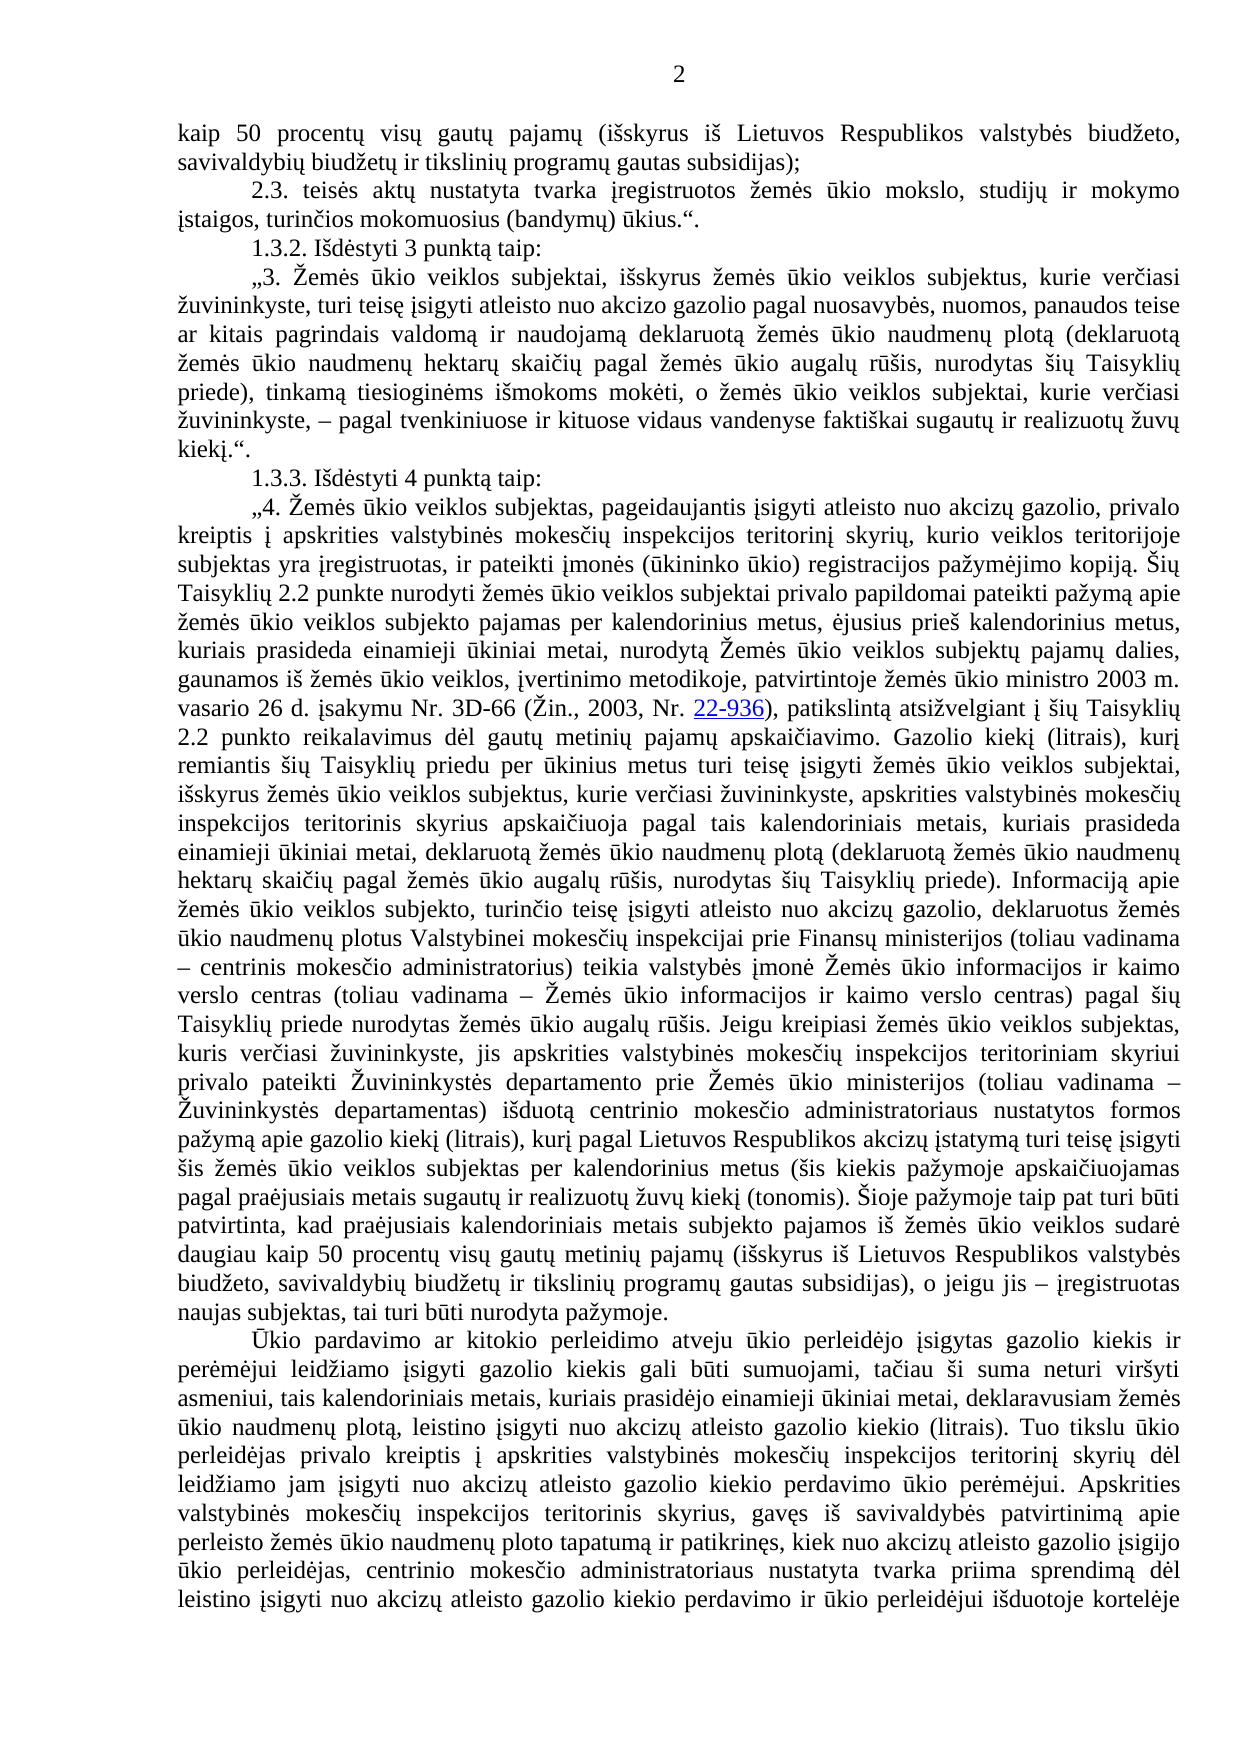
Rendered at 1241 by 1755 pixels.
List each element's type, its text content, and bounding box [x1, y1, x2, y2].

text Ūkio pardavimo ar kitokio perleidimo atveju ūkio perleidėjo įsigytas gazolio kiekis ir perėmėjui leidžiamo įsigyti gazolio kiekis gali būti sumuojami, tačiau ši suma neturi viršyti asmeniui, tais kalendoriniais metais, kuriais prasidėjo einamieji ūkiniai metai, deklaravusiam žemės ūkio naudmenų plotą, leistino įsigyti nuo akcizų atleisto gazolio kiekio (litrais). Tuo tikslu ūkio perleidėjas privalo kreiptis į apskrities valstybinės mokesčių inspekcijos teritorinį skyrių dėl leidžiamo jam įsigyti nuo akcizų atleisto gazolio kiekio perdavimo ūkio perėmėjui. Apskrities valstybinės mokesčių inspekcijos teritorinis skyrius, gavęs iš savivaldybės patvirtinimą apie perleisto žemės ūkio naudmenų ploto tapatumą ir patikrinęs, kiek nuo akcizų atleisto gazolio įsigijo ūkio perleidėjas, centrinio mokesčio administratoriaus nustatyta tvarka priima sprendimą dėl leistino įsigyti nuo akcizų atleisto gazolio kiekio perdavimo ir ūkio perleidėjui išduotoje kortelėje [177, 1326, 1181, 1613]
text 1.3.2. Išdėstyti 3 punktą taip: [177, 233, 1181, 262]
text kaip 50 procentų visų gautų pajamų (išskyrus iš Lietuvos Respublikos valstybės biudžeto, savivaldybių biudžetų ir tikslinių programų gautas subsidijas); [177, 118, 1181, 176]
text 2.3. teisės aktų nustatyta tvarka įregistruotos žemės ūkio mokslo, studijų ir mokymo įstaigos, turinčios mokomuosius (bandymų) ūkius.“. [177, 176, 1181, 233]
text „3. Žemės ūkio veiklos subjektai, išskyrus žemės ūkio veiklos subjektus, kurie verčiasi žuvininkyste, turi teisę įsigyti atleisto nuo akcizo gazolio pagal nuosavybės, nuomos, panaudos teise ar kitais pagrindais valdomą ir naudojamą deklaruotą žemės ūkio naudmenų plotą (deklaruotą žemės ūkio naudmenų hektarų skaičių pagal žemės ūkio augalų rūšis, nurodytas šių Taisyklių priede), tinkamą tiesioginėms išmokoms mokėti, o žemės ūkio veiklos subjektai, kurie verčiasi žuvininkyste, – pagal tvenkiniuose ir kituose vidaus vandenyse faktiškai sugautų ir realizuotų žuvų kiekį.“. [177, 262, 1181, 463]
text „4. Žemės ūkio veiklos subjektas, pageidaujantis įsigyti atleisto nuo akcizų gazolio, privalo kreiptis į apskrities valstybinės mokesčių inspekcijos teritorinį skyrių, kurio veiklos teritorijoje subjektas yra įregistruotas, ir pateikti įmonės (ūkininko ūkio) registracijos pažymėjimo kopiją. Šių Taisyklių 2.2 punkte nurodyti žemės ūkio veiklos subjektai privalo papildomai pateikti pažymą apie žemės ūkio veiklos subjekto pajamas per kalendorinius metus, ėjusius prieš kalendorinius metus, kuriais prasideda einamieji ūkiniai metai, nurodytą Žemės ūkio veiklos subjektų pajamų dalies, gaunamos iš žemės ūkio veiklos, įvertinimo metodikoje, patvirtintoje žemės ūkio ministro 2003 m. vasario 26 d. įsakymu Nr. 3D-66 (Žin., 2003, Nr. 22-936), patikslintą atsižvelgiant į šių Taisyklių 2.2 punkto reikalavimus dėl gautų metinių pajamų apskaičiavimo. Gazolio kiekį (litrais), kurį remiantis šių Taisyklių priedu per ūkinius metus turi teisę įsigyti žemės ūkio veiklos subjektai, išskyrus žemės ūkio veiklos subjektus, kurie verčiasi žuvininkyste, apskrities valstybinės mokesčių inspekcijos teritorinis skyrius apskaičiuoja pagal tais kalendoriniais metais, kuriais prasideda einamieji ūkiniai metai, deklaruotą žemės ūkio naudmenų plotą (deklaruotą žemės ūkio naudmenų hektarų skaičių pagal žemės ūkio augalų rūšis, nurodytas šių Taisyklių priede). Informaciją apie žemės ūkio veiklos subjekto, turinčio teisę įsigyti atleisto nuo akcizų gazolio, deklaruotus žemės ūkio naudmenų plotus Valstybinei mokesčių inspekcijai prie Finansų ministerijos (toliau vadinama – centrinis mokesčio administratorius) teikia valstybės įmonė Žemės ūkio informacijos ir kaimo verslo centras (toliau vadinama – Žemės ūkio informacijos ir kaimo verslo centras) pagal šių Taisyklių priede nurodytas žemės ūkio augalų rūšis. Jeigu kreipiasi žemės ūkio veiklos subjektas, kuris verčiasi žuvininkyste, jis apskrities valstybinės mokesčių inspekcijos teritoriniam skyriui privalo pateikti Žuvininkystės departamento prie Žemės ūkio ministerijos (toliau vadinama – Žuvininkystės departamentas) išduotą centrinio mokesčio administratoriaus nustatytos formos pažymą apie gazolio kiekį (litrais), kurį pagal Lietuvos Respublikos akcizų įstatymą turi teisę įsigyti šis žemės ūkio veiklos subjektas per kalendorinius metus (šis kiekis pažymoje apskaičiuojamas pagal praėjusiais metais sugautų ir realizuotų žuvų kiekį (tonomis). Šioje pažymoje taip pat turi būti patvirtinta, kad praėjusiais kalendoriniais metais subjekto pajamos iš žemės ūkio veiklos sudarė daugiau kaip 50 procentų visų gautų metinių pajamų (išskyrus iš Lietuvos Respublikos valstybės biudžeto, savivaldybių biudžetų ir tikslinių programų gautas subsidijas), o jeigu jis – įregistruotas naujas subjektas, tai turi būti nurodyta pažymoje. [177, 492, 1181, 1326]
text 1.3.3. Išdėstyti 4 punktą taip: [177, 463, 1181, 492]
